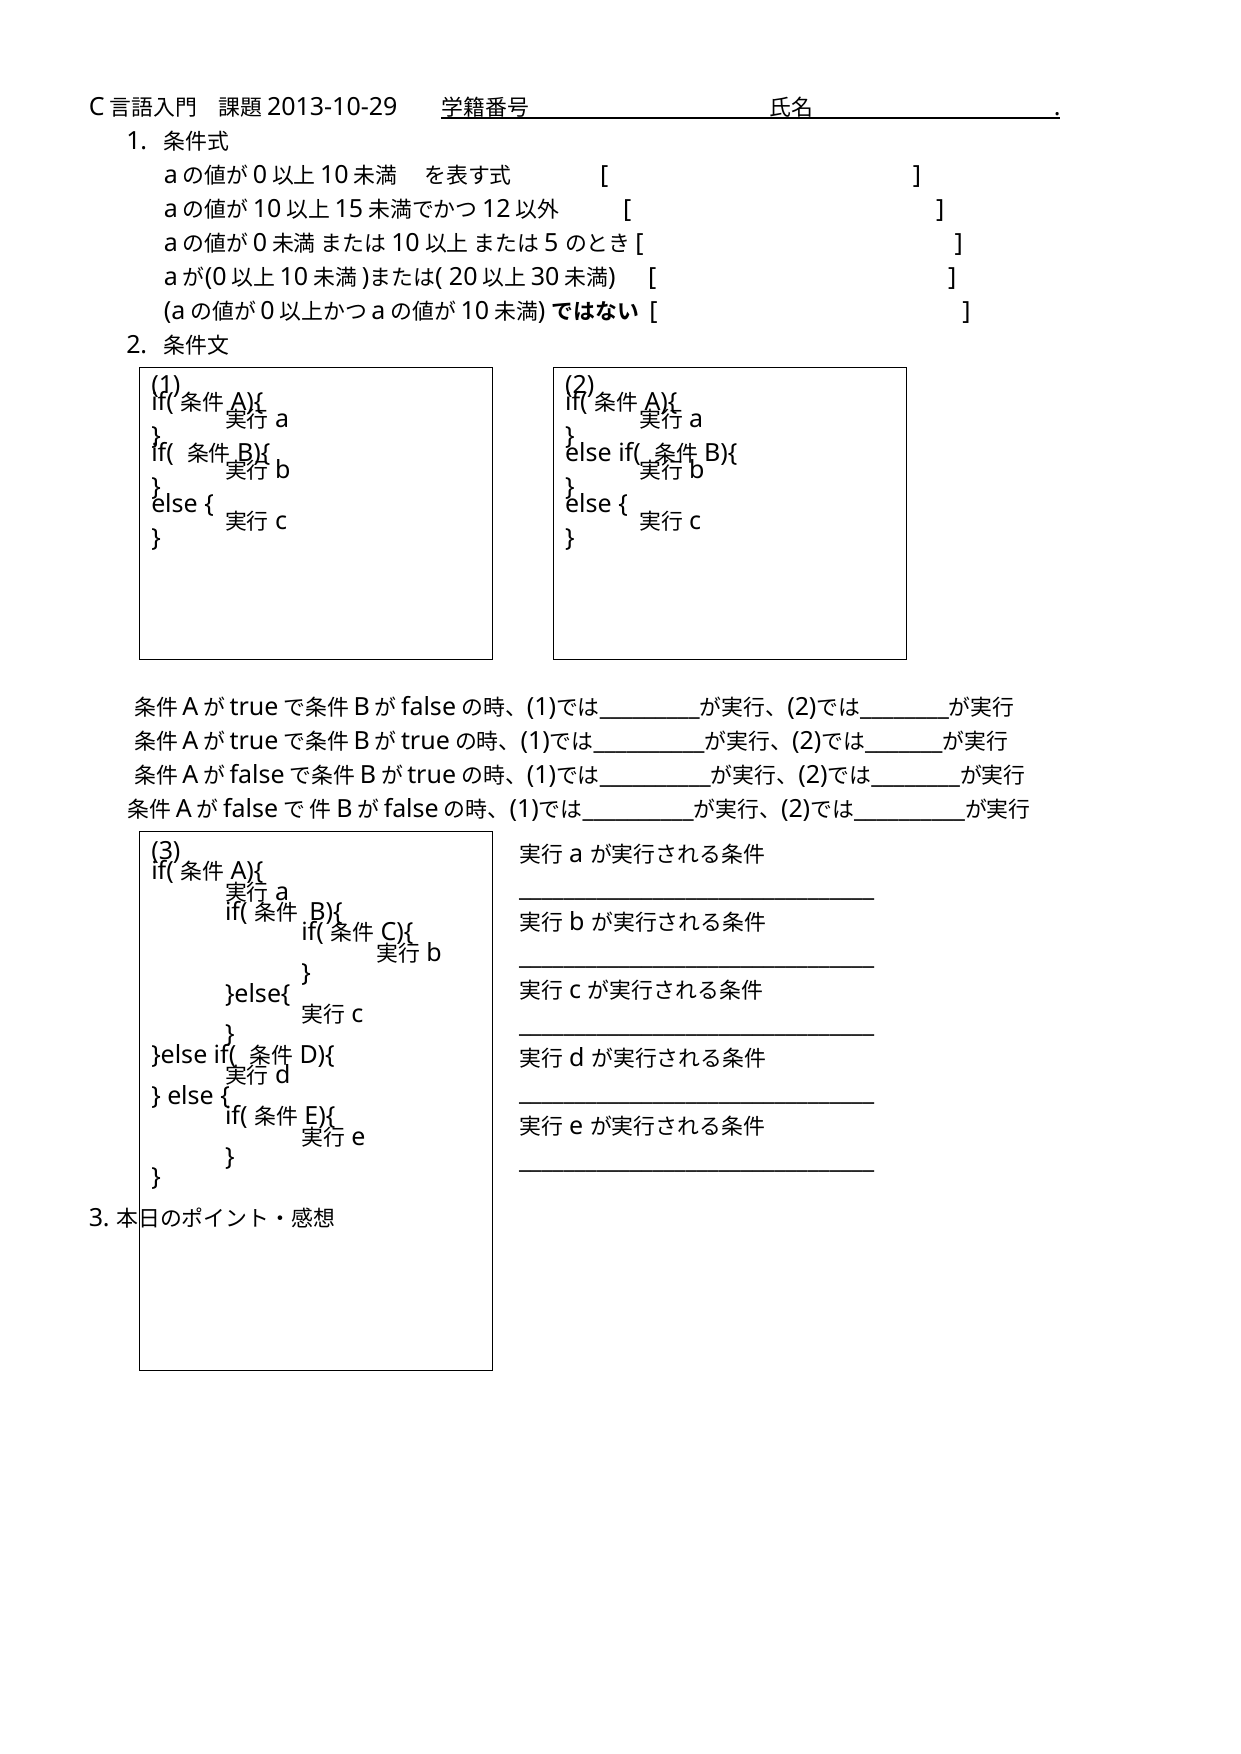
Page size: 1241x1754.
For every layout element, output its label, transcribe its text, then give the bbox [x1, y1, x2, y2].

list 条件式 [126, 123, 1152, 157]
text 3. 本日のポイント・感想 [493, 1200, 1152, 1234]
list aの値が0以上10未満 を表す式 [ ] [126, 157, 1152, 191]
text 条件Aがtrueで条件Bがtrueの時、(1)では__________が実行、(2)では_______が実行 [88, 723, 1152, 757]
list aの値が10以上15未満でかつ12以外 [ ] [126, 191, 1152, 225]
text 条件Aがtrueで条件Bがfalseの時、(1)では_________が実行、(2)では________が実行 [88, 689, 1152, 723]
text 3. 本日のポイント・感想 [88, 1200, 139, 1234]
list 条件文 [126, 327, 1152, 361]
text 条件Aがfalseで 件Bがfalseの時、(1)では__________が実行、(2)では__________が実行 [88, 791, 1152, 825]
text 3. 本日のポイント・感想 [140, 1200, 492, 1234]
text 条件Aがfalseで条件Bがtrueの時、(1)では__________が実行、(2)では________が実行 [88, 757, 1152, 791]
list aが(0以上10未満 )または( 20以上30未満) [ ] [126, 259, 1152, 293]
list (aの値が0以上かつaの値が10未満) ではない [ ] [126, 293, 1152, 327]
text C言語入門 課題2013-10-29 学籍番号 氏名 . [88, 88, 1152, 123]
list aの値が0未満 または 10以上 または 5 のとき [ ] [126, 225, 1152, 259]
